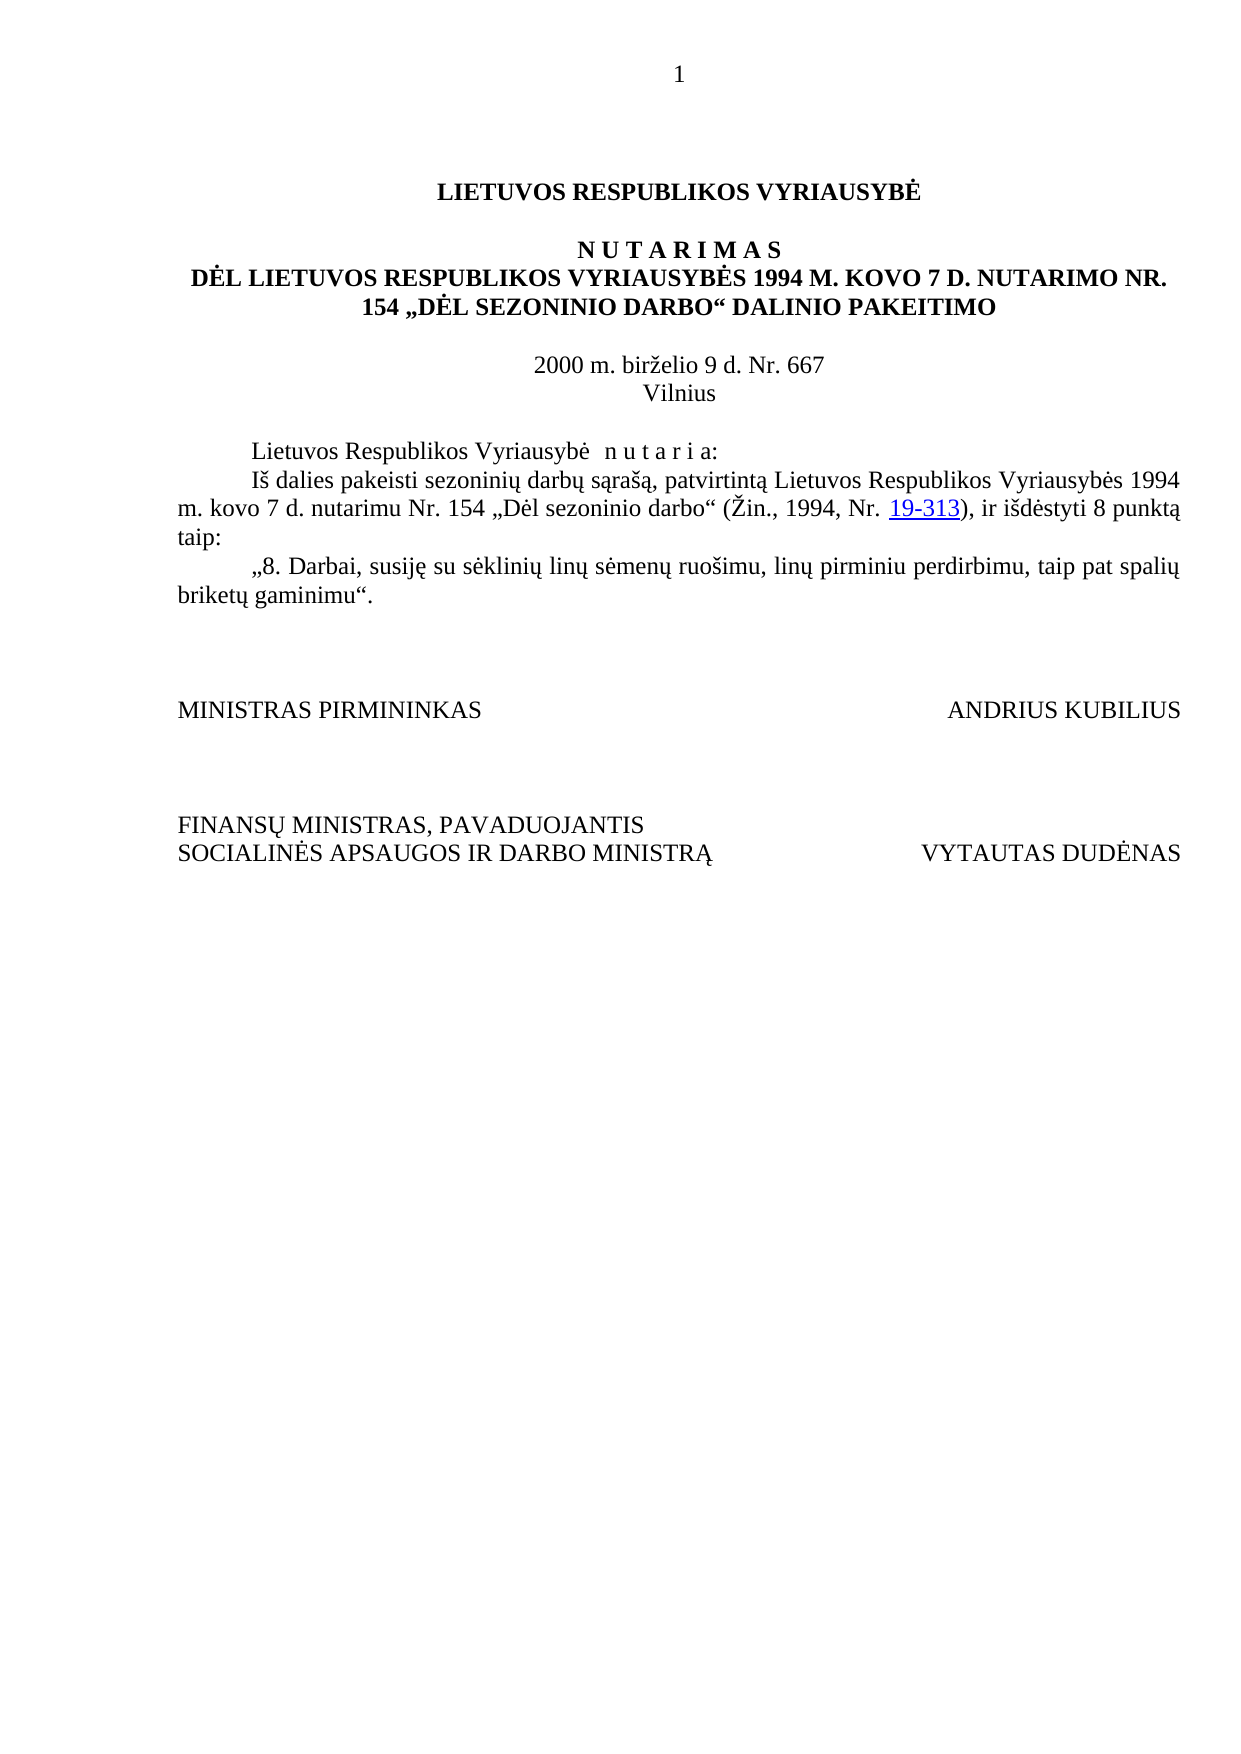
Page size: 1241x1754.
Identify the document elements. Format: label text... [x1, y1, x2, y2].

text DĖL LIETUVOS RESPUBLIKOS VYRIAUSYBĖS 1994 M. KOVO 7 D. NUTARIMO NR. 154 „DĖL SEZONINIO DARBO“ DALINIO PAKEITIMO [177, 263, 1181, 321]
text LIETUVOS RESPUBLIKOS VYRIAUSYBĖ [177, 177, 1181, 206]
text FINANSŲ MINISTRAS, PAVADUOJANTIS [177, 810, 1181, 838]
text „8. Darbai, susiję su sėklinių linų sėmenų ruošimu, linų pirminiu perdirbimu, taip pat spalių briketų gaminimu“. [177, 551, 1181, 608]
text SOCIALINĖS APSAUGOS IR DARBO MINISTRĄ VYTAUTAS DUDĖNAS [177, 838, 1181, 867]
text MINISTRAS PIRMININKAS ANDRIUS KUBILIUS [177, 695, 1181, 723]
text Lietuvos Respublikos Vyriausybė nutaria: [177, 436, 1181, 465]
text Vilnius [177, 378, 1181, 407]
text N U T A R I M A S [177, 235, 1181, 263]
text 2000 m. birželio 9 d. Nr. 667 [177, 350, 1181, 378]
text Iš dalies pakeisti sezoninių darbų sąrašą, patvirtintą Lietuvos Respublikos Vyriausybės 1994 m. kovo 7 d. nutarimu Nr. 154 „Dėl sezoninio darbo“ (Žin., 1994, Nr. 19-313), ir išdėstyti 8 punktą taip: [177, 465, 1181, 551]
